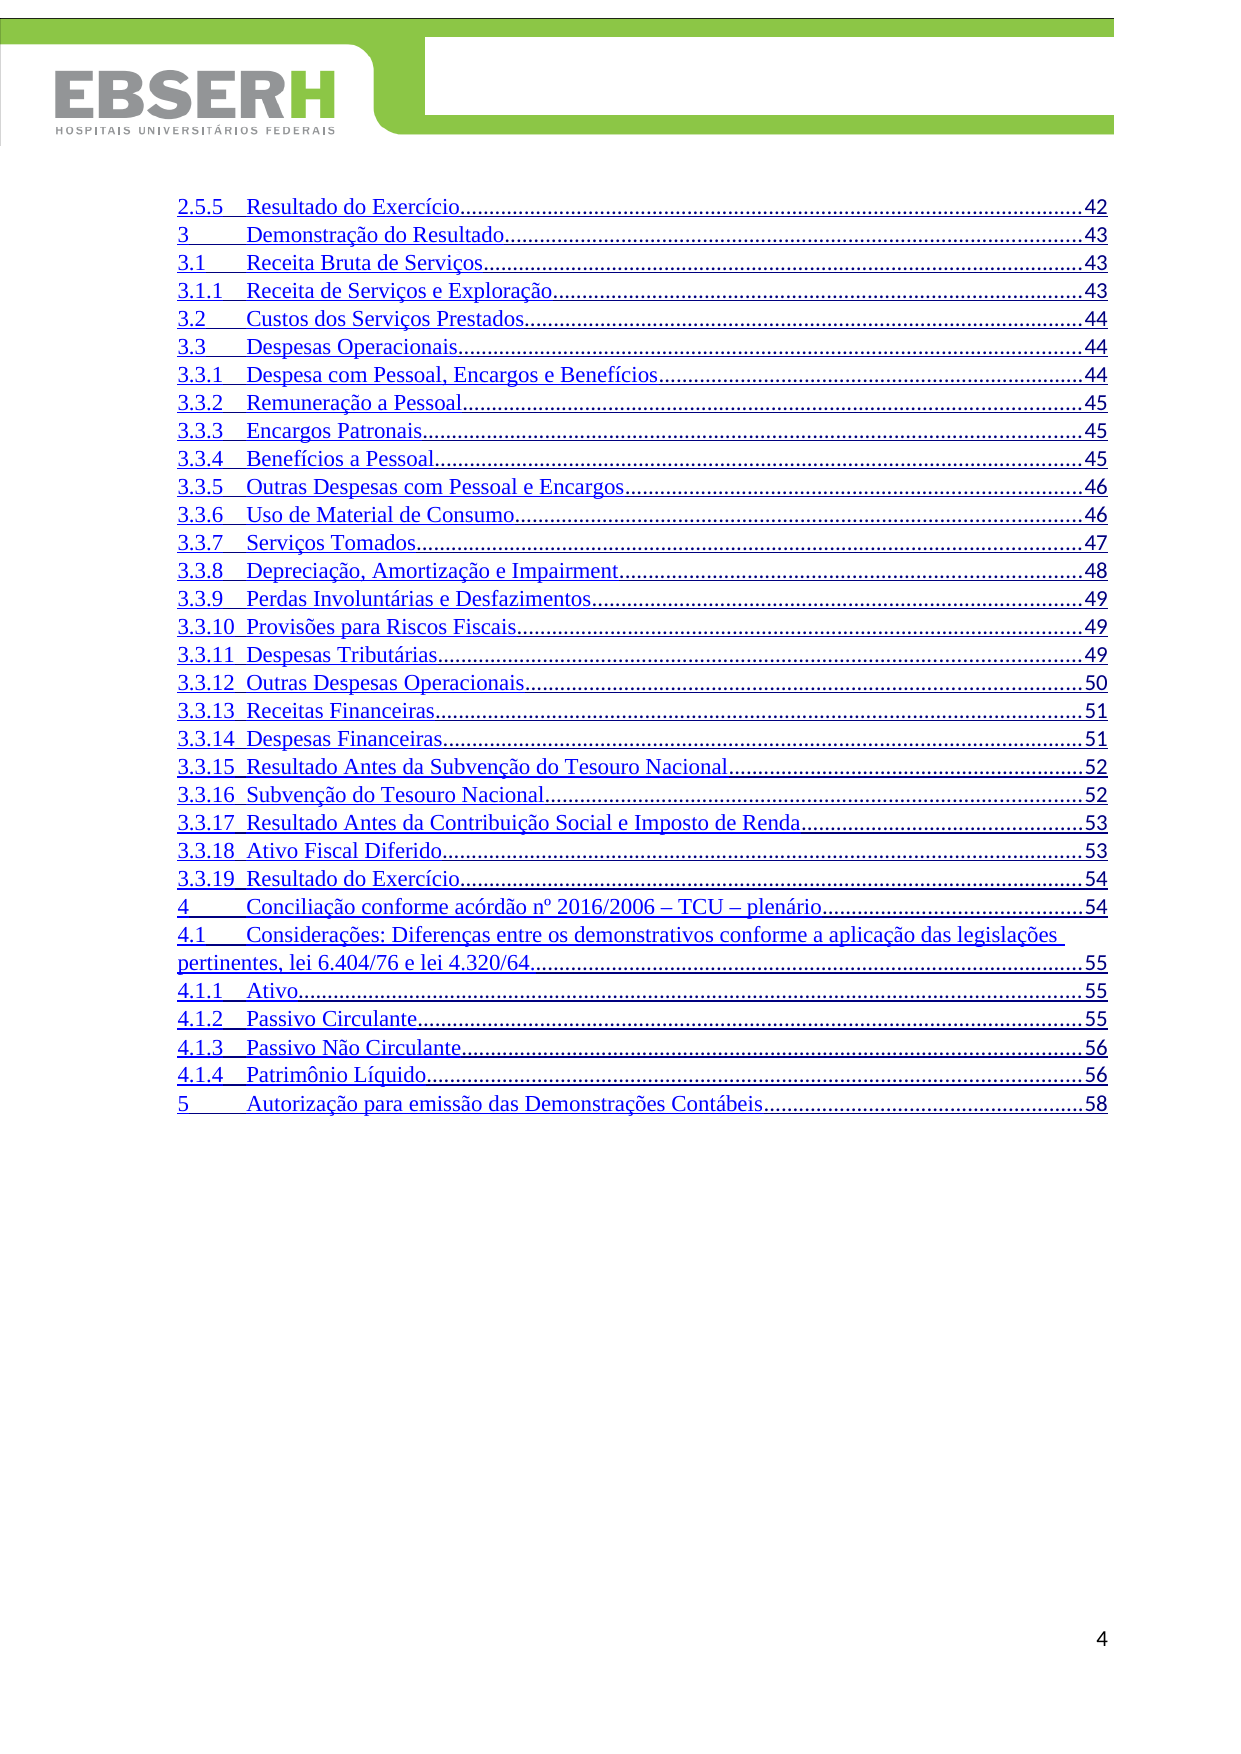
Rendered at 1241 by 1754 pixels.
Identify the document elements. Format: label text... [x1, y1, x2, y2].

text 3.1.1 Receita de Serviços e Exploração 43 [177, 276, 1107, 300]
text 4.1.2 Passivo Circulante 55 [177, 1004, 1107, 1028]
text 3.3.1 Despesa com Pessoal, Encargos e Benefícios 44 [177, 360, 1107, 384]
text 4.1.3 Passivo Não Circulante 56 [177, 1033, 1107, 1056]
text 3.3.9 Perdas Involuntárias e Desfazimentos 49 [177, 584, 1107, 608]
text 5 Autorização para emissão das Demonstrações Contábeis 58 [177, 1089, 1107, 1113]
text 4.1.1 Ativo 55 [177, 977, 1107, 1000]
text 2.5.5 Resultado do Exercício 42 [177, 192, 1107, 216]
text 3.3.17 Resultado Antes da Contribuição Social e Imposto de Renda 53 [177, 808, 1107, 832]
text 3.3.6 Uso de Material de Consumo 46 [177, 500, 1107, 524]
text 4.1 Considerações: Diferenças entre os demonstrativos conforme a aplicação das legislações pertinentes, lei 6.404/76 e lei 4.320/64. 55 [177, 921, 1107, 972]
text 3.3 Despesas Operacionais 44 [177, 332, 1107, 356]
text 3.1 Receita Bruta de Serviços 43 [177, 248, 1107, 272]
text 3.3.8 Depreciação, Amortização e Impairment 48 [177, 556, 1107, 580]
text 3.3.11 Despesas Tributárias 49 [177, 640, 1107, 664]
text 4 Conciliação conforme acórdão nº 2016/2006 – TCU – plenário 54 [177, 892, 1107, 916]
text 3.3.7 Serviços Tomados 47 [177, 528, 1107, 552]
text 3.3.5 Outras Despesas com Pessoal e Encargos 46 [177, 472, 1107, 496]
text 4.1.4 Patrimônio Líquido 56 [177, 1061, 1107, 1084]
text 3.3.13 Receitas Financeiras 51 [177, 696, 1107, 720]
text 3.3.15 Resultado Antes da Subvenção do Tesouro Nacional 52 [177, 752, 1107, 776]
text 3.3.4 Benefícios a Pessoal 45 [177, 444, 1107, 468]
text 3.3.10 Provisões para Riscos Fiscais 49 [177, 612, 1107, 636]
text 3.3.18 Ativo Fiscal Diferido 53 [177, 836, 1107, 860]
text 3.2 Custos dos Serviços Prestados 44 [177, 304, 1107, 328]
text 3.3.19 Resultado do Exercício 54 [177, 864, 1107, 888]
text 3 Demonstração do Resultado 43 [177, 220, 1107, 244]
text 3.3.2 Remuneração a Pessoal 45 [177, 388, 1107, 412]
text 3.3.3 Encargos Patronais 45 [177, 416, 1107, 440]
text 3.3.16 Subvenção do Tesouro Nacional 52 [177, 780, 1107, 804]
text 3.3.14 Despesas Financeiras 51 [177, 724, 1107, 748]
text 3.3.12 Outras Despesas Operacionais 50 [177, 668, 1107, 692]
